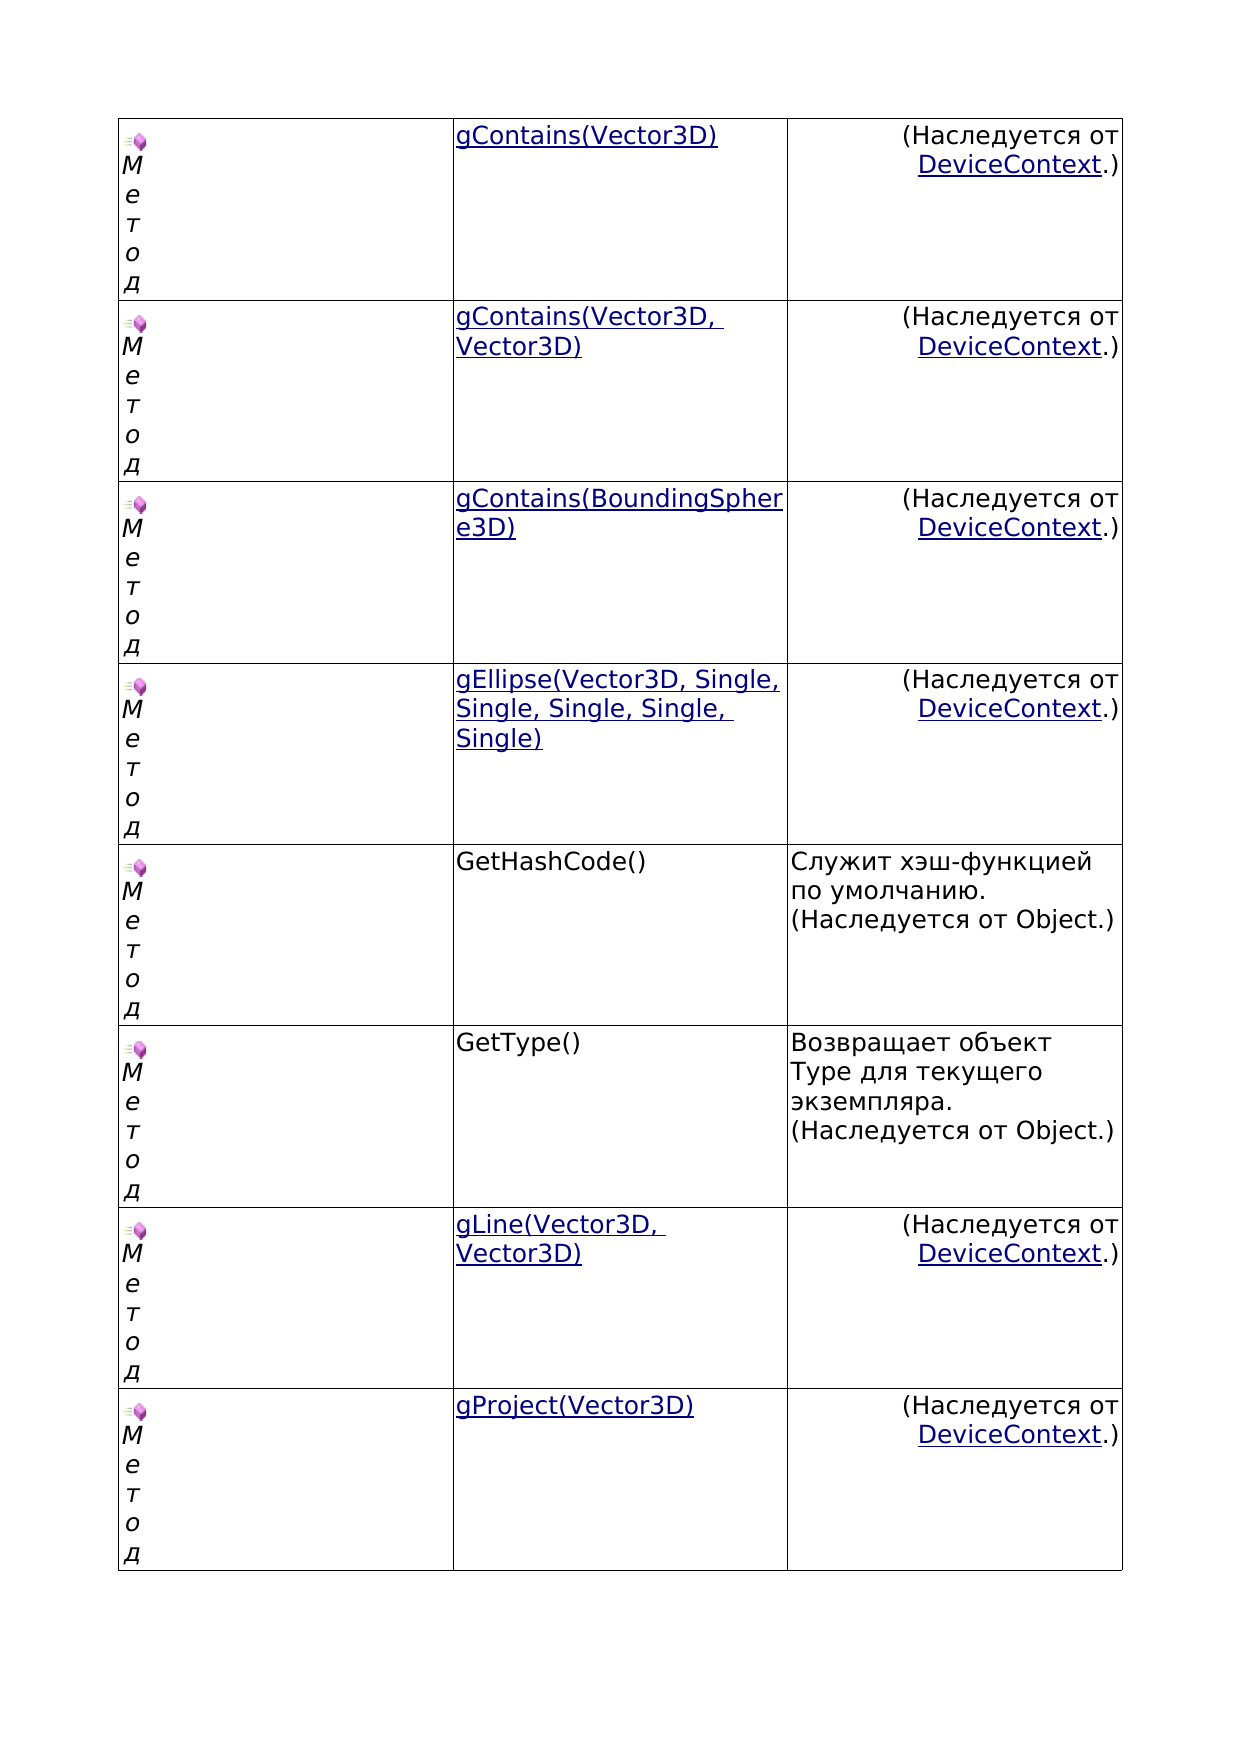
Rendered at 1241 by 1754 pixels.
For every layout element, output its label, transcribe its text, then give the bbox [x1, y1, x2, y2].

table_cell (Наследуется от DeviceContext.) [788, 1208, 1122, 1388]
table_cell [119, 1208, 453, 1388]
table_cell [119, 301, 453, 481]
picture [121, 496, 147, 514]
table_cell GetType() [454, 1026, 787, 1207]
table_cell GetHashCode() [454, 845, 787, 1025]
table_cell gContains(Vector3D, Vector3D) [454, 301, 787, 481]
table_cell (Наследуется от DeviceContext.) [788, 664, 1122, 844]
table_cell gLine(Vector3D, Vector3D) [454, 1208, 787, 1388]
picture [121, 1041, 147, 1059]
table_cell [119, 119, 453, 299]
table_cell [119, 664, 453, 844]
table_cell Служит хэш-функцией по умолчанию. (Наследуется от Object.) [788, 845, 1122, 1025]
table_cell (Наследуется от DeviceContext.) [788, 301, 1122, 481]
picture [121, 1403, 147, 1421]
picture [121, 133, 147, 151]
table_cell [119, 482, 453, 662]
table_cell gEllipse(Vector3D, Single, Single, Single, Single, Single) [454, 664, 787, 844]
table_cell (Наследуется от DeviceContext.) [788, 482, 1122, 662]
picture [121, 859, 147, 877]
picture [121, 315, 147, 333]
table_cell Возвращает объект Type для текущего экземпляра. (Наследуется от Object.) [788, 1026, 1122, 1207]
picture [121, 678, 147, 696]
table_cell gContains(BoundingSphere3D) [454, 482, 787, 662]
table_cell (Наследуется от DeviceContext.) [788, 1389, 1122, 1570]
table_cell gProject(Vector3D) [454, 1389, 787, 1570]
table_cell (Наследуется от DeviceContext.) [788, 119, 1122, 299]
table_cell [119, 1389, 453, 1570]
picture [121, 1222, 147, 1240]
table_cell [119, 845, 453, 1025]
table_cell [119, 1026, 453, 1207]
table_cell gContains(Vector3D) [454, 119, 787, 299]
